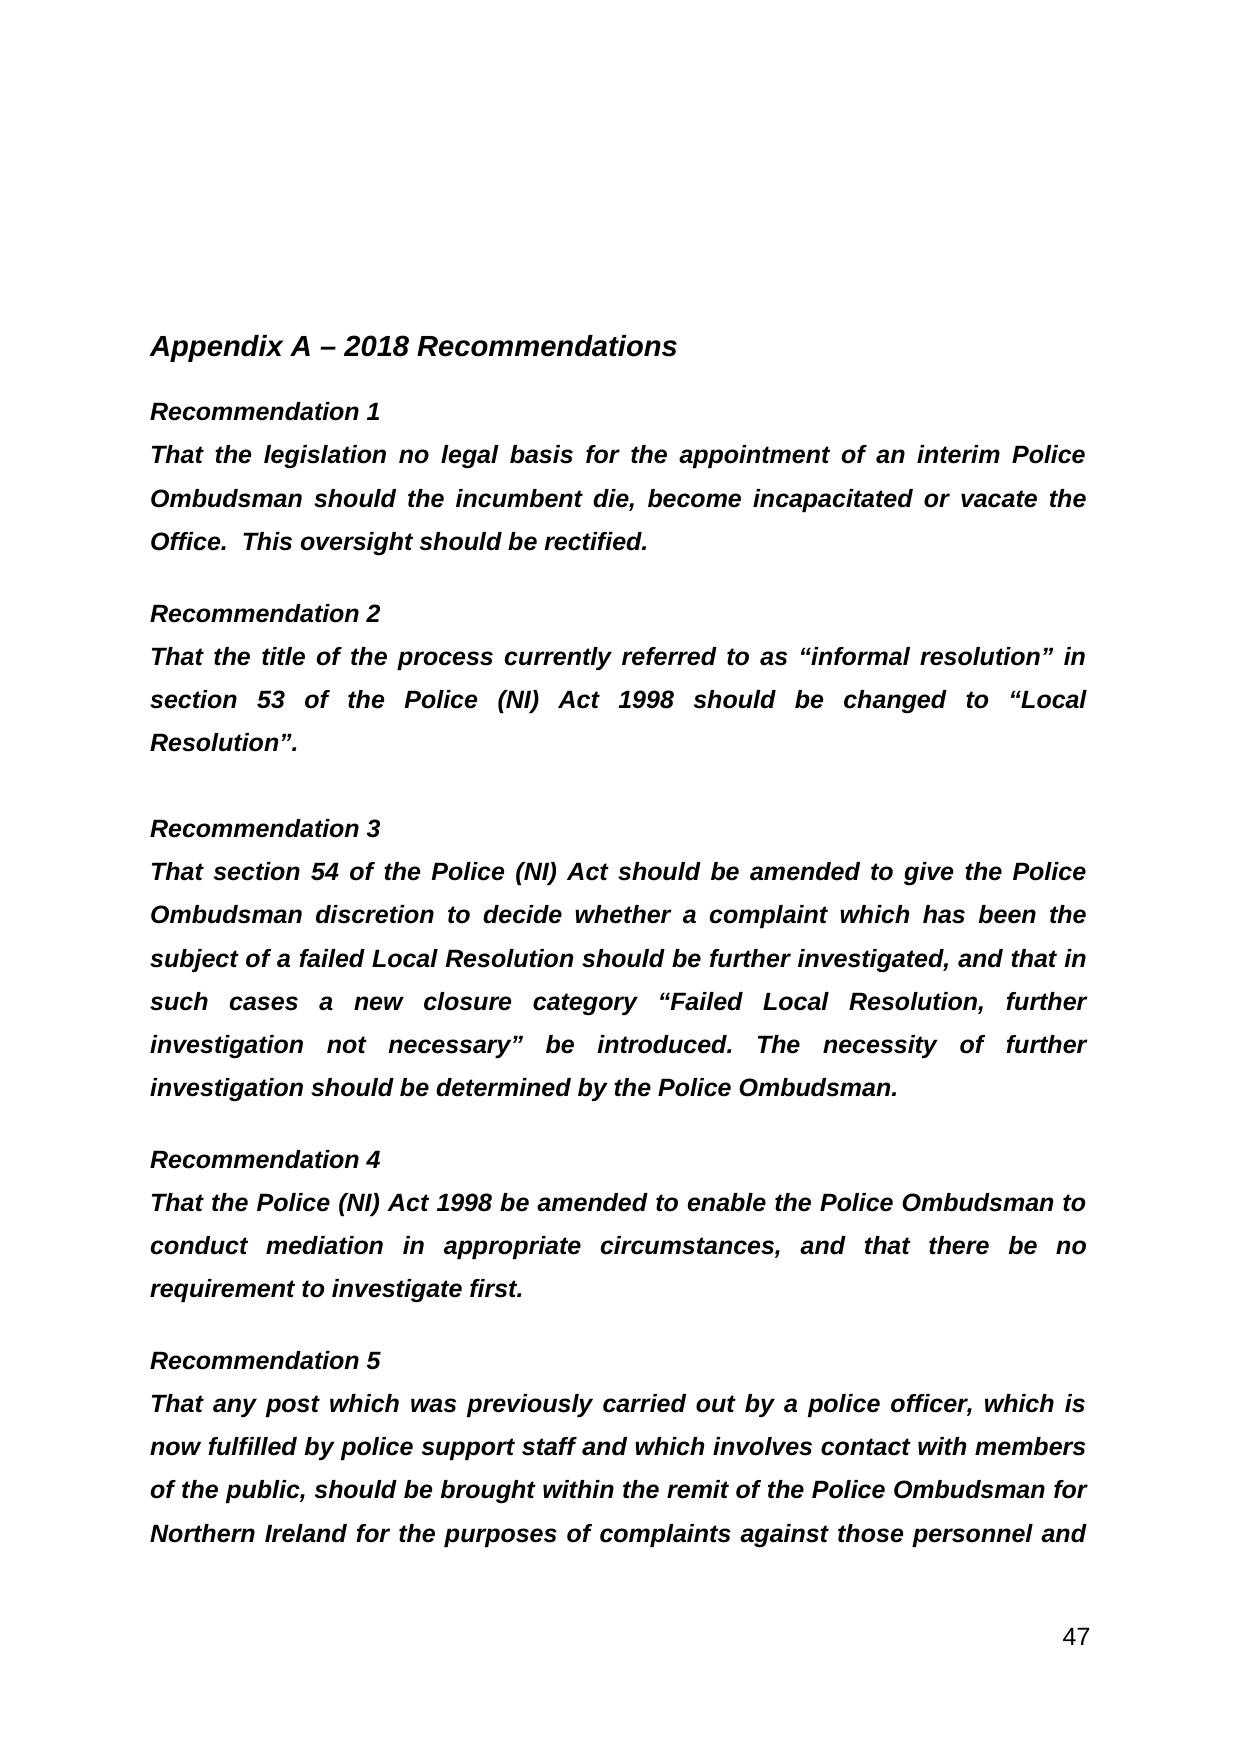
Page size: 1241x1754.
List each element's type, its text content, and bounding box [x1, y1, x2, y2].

subtitle Appendix A – 2018 Recommendations [150, 329, 1090, 362]
text That the Police (NI) Act 1998 be amended to enable the Police Ombudsman to conduct mediation in appropriate circumstances, and that there be no requirement to investigate first. [150, 1188, 1090, 1303]
text That any post which was previously carried out by a police officer, which is now fulfilled by police support staff and which involves contact with members of the public, should be brought within the remit of the Police Ombudsman for Northern Ireland for the purposes of complaints against those personnel and [150, 1389, 1090, 1547]
text Recommendation 1 [150, 397, 1090, 426]
text That section 54 of the Police (NI) Act should be amended to give the Police Ombudsman discretion to decide whether a complaint which has been the subject of a failed Local Resolution should be further investigated, and that in such cases a new closure category “Failed Local Resolution, further investigation not necessary” be introduced. The necessity of further investigation should be determined by the Police Ombudsman. [150, 857, 1090, 1102]
text Recommendation 5 [150, 1346, 1090, 1375]
text That the title of the process currently referred to as “informal resolution” in section 53 of the Police (NI) Act 1998 should be changed to “Local Resolution”. [150, 642, 1090, 757]
text Recommendation 2 [150, 599, 1090, 627]
text That the legislation no legal basis for the appointment of an interim Police Ombudsman should the incumbent die, become incapacitated or vacate the Office. This oversight should be rectified. [150, 441, 1090, 556]
text Recommendation 4 [150, 1145, 1090, 1174]
text Recommendation 3 [150, 814, 1090, 843]
